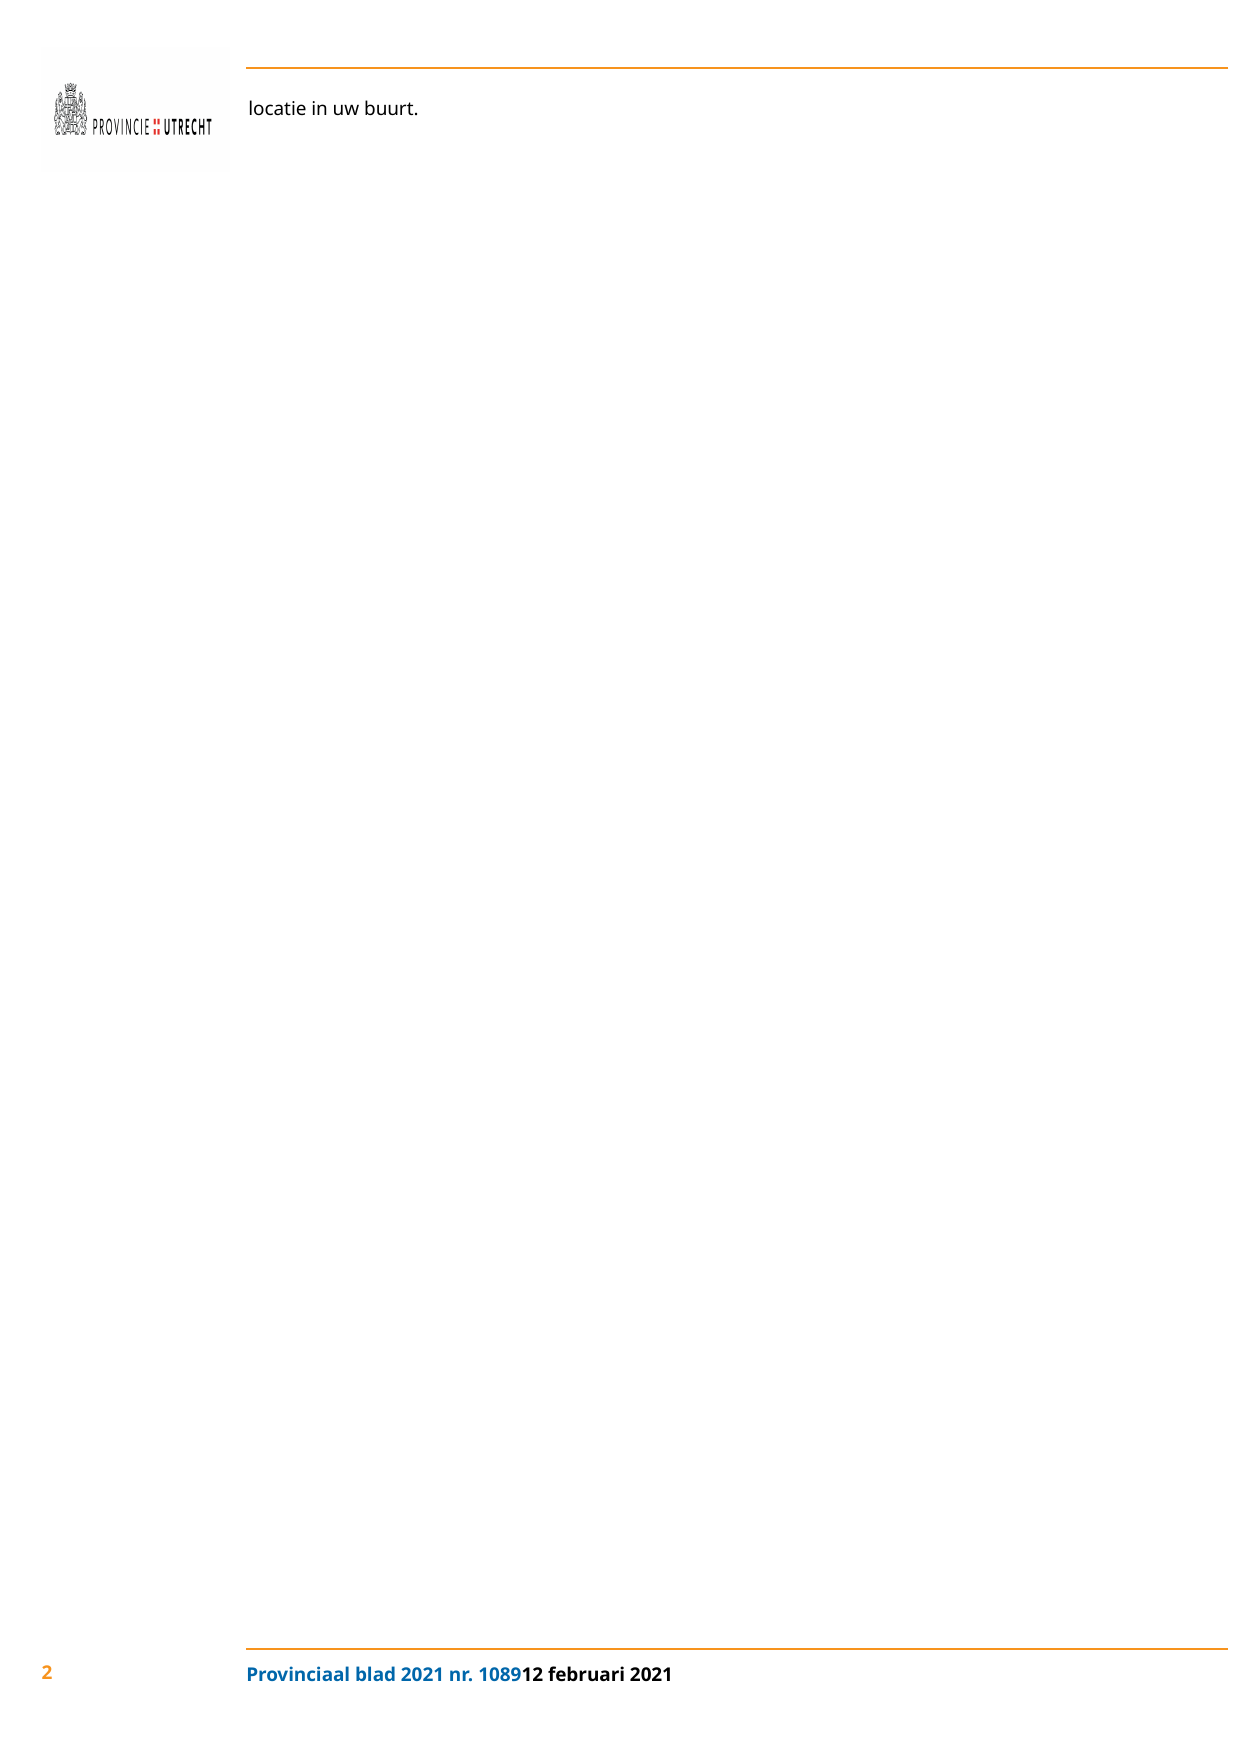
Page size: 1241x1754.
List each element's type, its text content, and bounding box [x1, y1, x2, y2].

picture [41, 47, 231, 172]
text locatie in uw buurt. [248, 95, 1152, 121]
